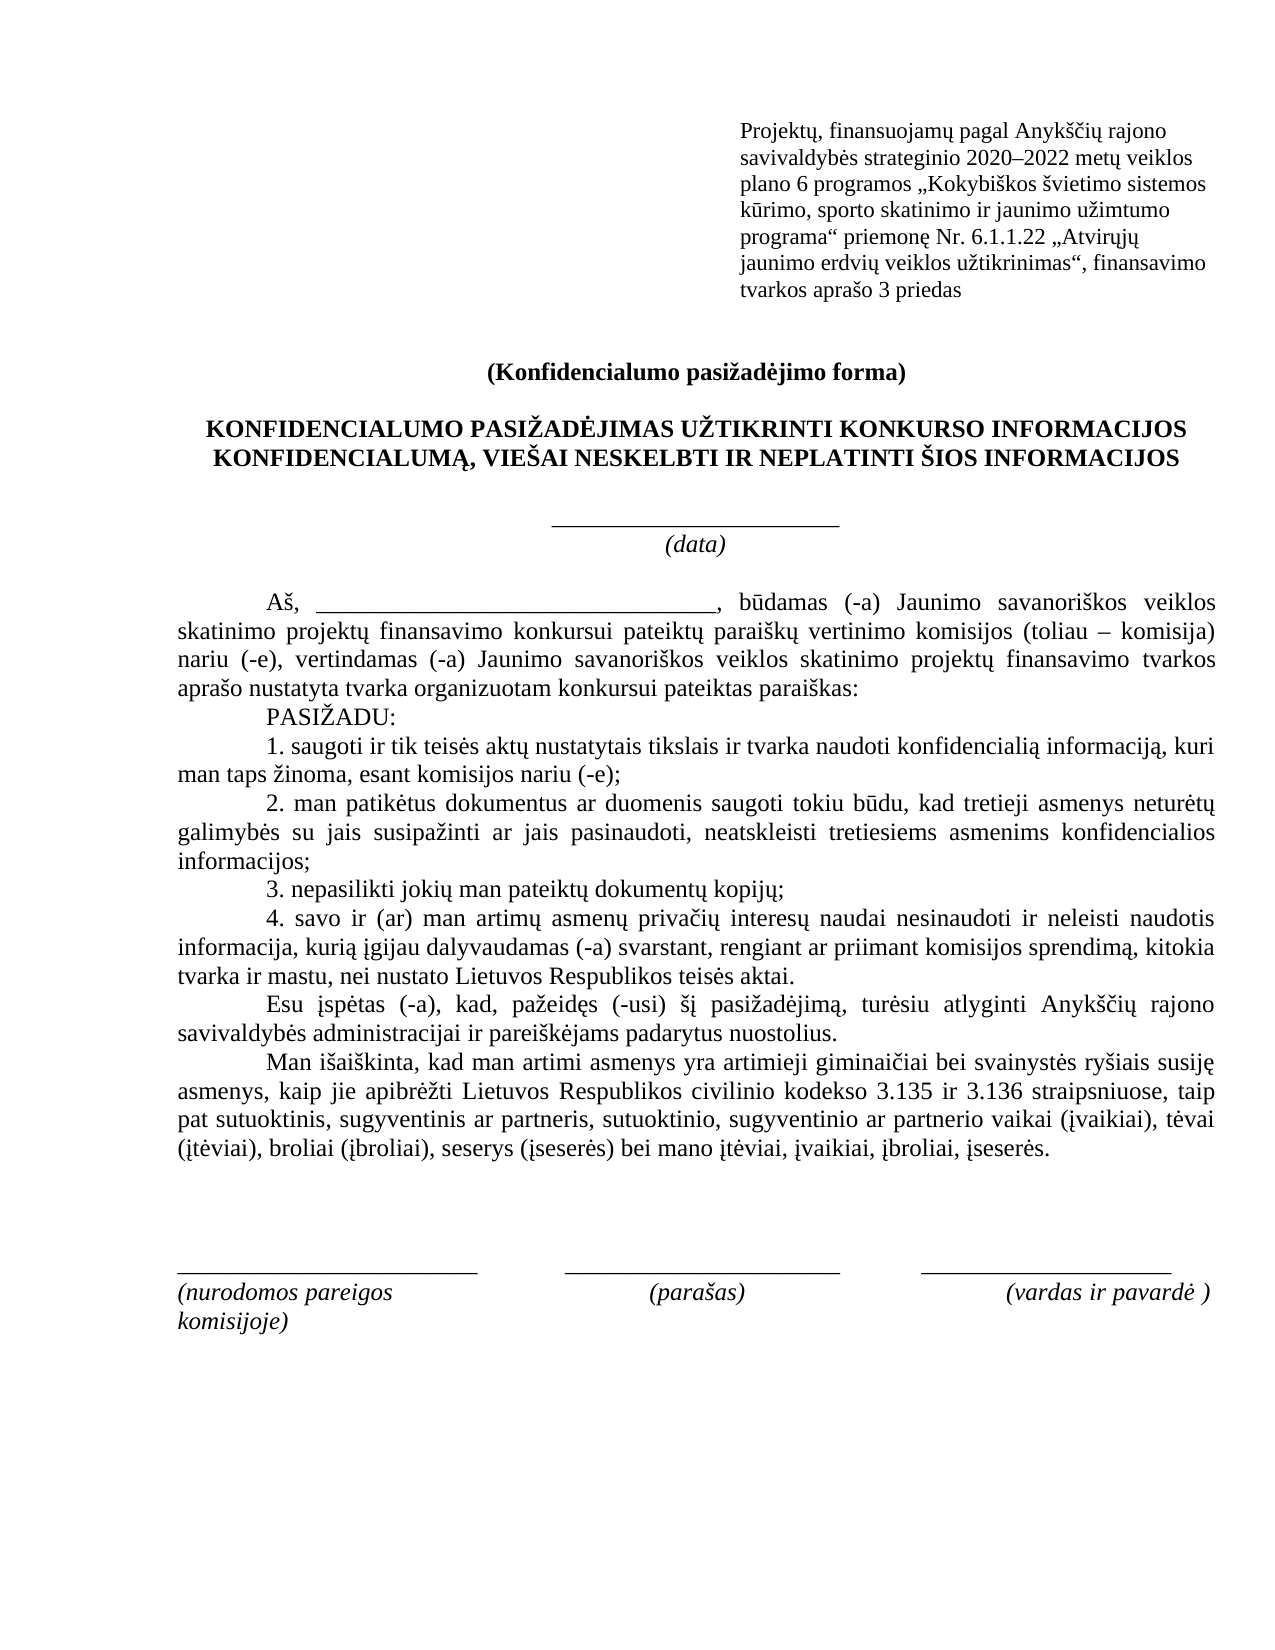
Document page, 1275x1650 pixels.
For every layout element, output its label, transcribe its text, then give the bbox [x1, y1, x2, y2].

text Projektų, finansuojamų pagal Anykščių rajono [740, 117, 1216, 144]
text _______________________ [177, 501, 1216, 529]
text Man išaiškinta, kad man artimi asmenys yra artimieji giminaičiai bei svainystės ryšiais susiję asmenys, kaip jie apibrėžti Lietuvos Respublikos civilinio kodekso 3.135 ir 3.136 straipsniuose, taip pat sutuoktinis, sugyventinis ar partneris, sutuoktinio, sugyventinio ar partnerio vaikai (įvaikiai), tėvai (įtėviai), broliai (įbroliai), seserys (įseserės) bei mano įtėviai, įvaikiai, įbroliai, įseserės. [177, 1047, 1216, 1162]
text 4. savo ir (ar) man artimų asmenų privačių interesų naudai nesinaudoti ir neleisti naudotis informacija, kurią įgijau dalyvaudamas (-a) svarstant, rengiant ar priimant komisijos sprendimą, kitokia tvarka ir mastu, nei nustato Lietuvos Respublikos teisės aktai. [177, 903, 1216, 989]
text tvarkos aprašo 3 priedas [740, 276, 1216, 302]
text 2. man patikėtus dokumentus ar duomenis saugoti tokiu būdu, kad tretieji asmenys neturėtų galimybės su jais susipažinti ar jais pasinaudoti, neatskleisti tretiesiems asmenims konfidencialios informacijos; [177, 788, 1216, 874]
text Aš, ________________________________, būdamas (-a) Jaunimo savanoriškos veiklos skatinimo projektų finansavimo konkursui pateiktų paraiškų vertinimo komisijos (toliau – komisija) nariu (-e), vertindamas (-a) Jaunimo savanoriškos veiklos skatinimo projektų finansavimo tvarkos aprašo nustatyta tvarka organizuotam konkursui pateiktas paraiškas: [177, 587, 1216, 702]
text jaunimo erdvių veiklos užtikrinimas“, finansavimo [740, 249, 1216, 276]
text savivaldybės strateginio 2020–2022 metų veiklos [740, 144, 1216, 170]
text plano 6 programos „Kokybiškos švietimo sistemos [740, 170, 1216, 197]
text (Konfidencialumo pasižadėjimo forma) [177, 357, 1216, 386]
text 1. saugoti ir tik teisės aktų nustatytais tikslais ir tvarka naudoti konfidencialią informaciją, kuri man taps žinoma, esant komisijos nariu (-e); [177, 731, 1216, 788]
text kūrimo, sporto skatinimo ir jaunimo užimtumo [740, 197, 1216, 223]
text ________________________ ______________________ ____________________ [177, 1248, 1216, 1277]
text (data) [177, 529, 1216, 558]
text PASIŽADU: [177, 702, 1216, 731]
text (nurodomos pareigos (parašas) (vardas ir pavardė ) komisijoje) [177, 1277, 1216, 1334]
text 3. nepasilikti jokių man pateiktų dokumentų kopijų; [177, 874, 1216, 903]
text programa“ priemonę Nr. 6.1.1.22 „Atvirųjų [740, 223, 1216, 249]
text KONFIDENCIALUMO PASIŽADĖJIMAS UŽTIKRINTI KONKURSO INFORMACIJOS KONFIDENCIALUMĄ, VIEŠAI NESKELBTI IR NEPLATINTI ŠIOS INFORMACIJOS [177, 414, 1216, 472]
text Esu įspėtas (-a), kad, pažeidęs (-usi) šį pasižadėjimą, turėsiu atlyginti Anykščių rajono savivaldybės administracijai ir pareiškėjams padarytus nuostolius. [177, 989, 1216, 1047]
